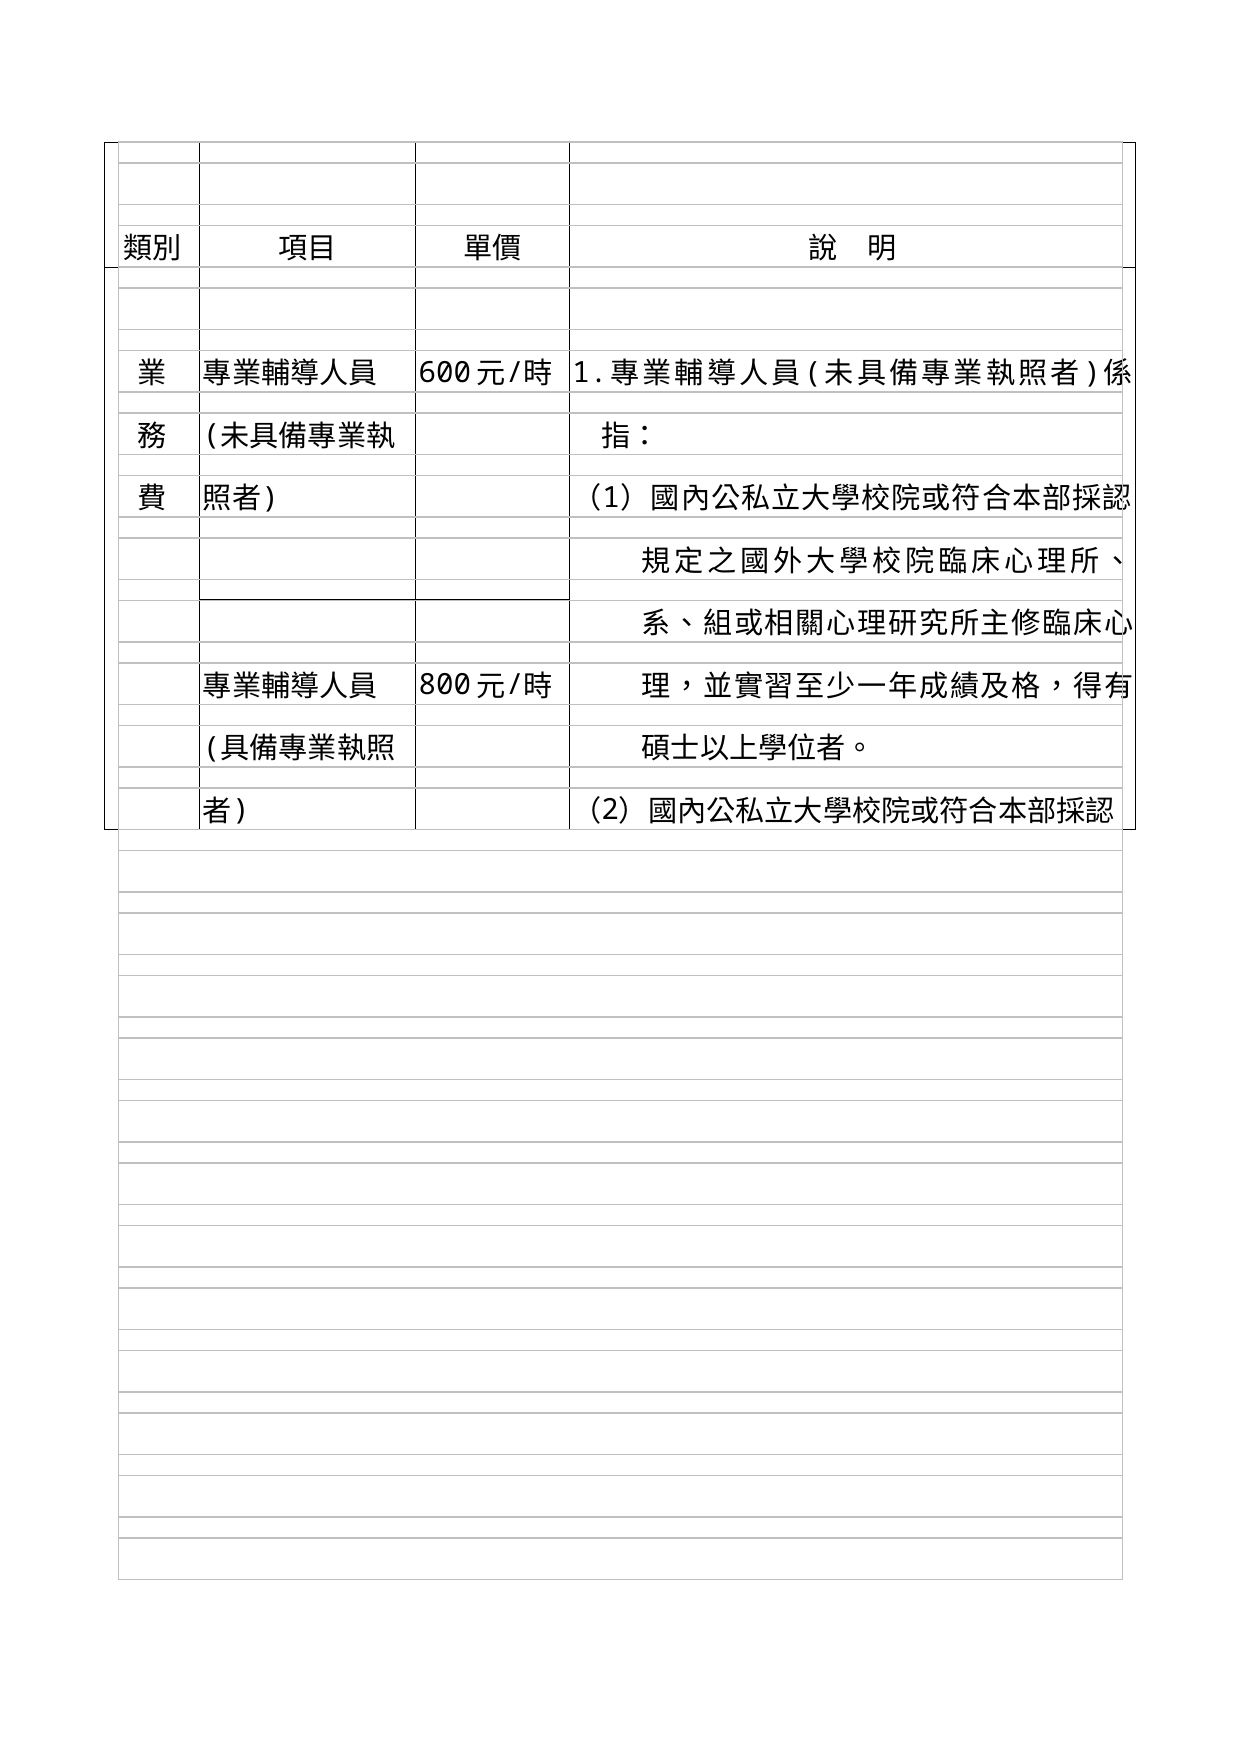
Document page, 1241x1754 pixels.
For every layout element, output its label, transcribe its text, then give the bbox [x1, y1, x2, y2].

table_cell 1.專業輔導人員(未具備專業執照者)係指： （1）國內公私立大學校院或符合本部採認規定之國外大學校院臨床心理所、系、組或相關心理研究所主修臨床心理，並實習至少一年成績及格，得有碩士以上學位者。 （2）國內公私立大學校院或符合本部採認規定之國外大學校院諮商心理所、系、組或相關心理研究所主修諮商心理，並實習至少一年成績及格，得有碩士以上學位者。 2.專業輔導人員(具備專業執照者)係指： (1) 依心理師法取得臨床心理師、諮商心理師資格者。 (2) 依社會工作師法取得專科社會工作師或社會工作師資格者。 3.醫師：依醫師法甄審合格之精神科專科醫師。 4.每人每日最高以不超過3,200元為原則，但偏遠地區(澎湖縣、金門縣及連江縣)每人每日最高以不超過4,800元為原則；如有超出，由縣（市）政府依權責自行負擔。 [570, 601, 1122, 641]
table_cell 1.專業輔導人員(未具備專業執照者)係指： （1）國內公私立大學校院或符合本部採認規定之國外大學校院臨床心理所、系、組或相關心理研究所主修臨床心理，並實習至少一年成績及格，得有碩士以上學位者。 （2）國內公私立大學校院或符合本部採認規定之國外大學校院諮商心理所、系、組或相關心理研究所主修諮商心理，並實習至少一年成績及格，得有碩士以上學位者。 2.專業輔導人員(具備專業執照者)係指： (1) 依心理師法取得臨床心理師、諮商心理師資格者。 (2) 依社會工作師法取得專科社會工作師或社會工作師資格者。 3.醫師：依醫師法甄審合格之精神科專科醫師。 4.每人每日最高以不超過3,200元為原則，但偏遠地區(澎湖縣、金門縣及連江縣)每人每日最高以不超過4,800元為原則；如有超出，由縣（市）政府依權責自行負擔。 [570, 393, 1122, 412]
table_cell [416, 643, 569, 662]
table_header [119, 164, 199, 204]
table_cell 專業輔導人員 [200, 664, 415, 704]
table_cell [119, 643, 199, 662]
table_cell 1.專業輔導人員(未具備專業執照者)係指： （1）國內公私立大學校院或符合本部採認規定之國外大學校院臨床心理所、系、組或相關心理研究所主修臨床心理，並實習至少一年成績及格，得有碩士以上學位者。 （2）國內公私立大學校院或符合本部採認規定之國外大學校院諮商心理所、系、組或相關心理研究所主修諮商心理，並實習至少一年成績及格，得有碩士以上學位者。 2.專業輔導人員(具備專業執照者)係指： (1) 依心理師法取得臨床心理師、諮商心理師資格者。 (2) 依社會工作師法取得專科社會工作師或社會工作師資格者。 3.醫師：依醫師法甄審合格之精神科專科醫師。 4.每人每日最高以不超過3,200元為原則，但偏遠地區(澎湖縣、金門縣及連江縣)每人每日最高以不超過4,800元為原則；如有超出，由縣（市）政府依權責自行負擔。 [570, 476, 1122, 516]
table_cell [416, 580, 569, 599]
table_header [200, 205, 415, 225]
table_header [416, 164, 569, 204]
table_header [119, 143, 199, 162]
table_cell 1.專業輔導人員(未具備專業執照者)係指： （1）國內公私立大學校院或符合本部採認規定之國外大學校院臨床心理所、系、組或相關心理研究所主修臨床心理，並實習至少一年成績及格，得有碩士以上學位者。 （2）國內公私立大學校院或符合本部採認規定之國外大學校院諮商心理所、系、組或相關心理研究所主修諮商心理，並實習至少一年成績及格，得有碩士以上學位者。 2.專業輔導人員(具備專業執照者)係指： (1) 依心理師法取得臨床心理師、諮商心理師資格者。 (2) 依社會工作師法取得專科社會工作師或社會工作師資格者。 3.醫師：依醫師法甄審合格之精神科專科醫師。 4.每人每日最高以不超過3,200元為原則，但偏遠地區(澎湖縣、金門縣及連江縣)每人每日最高以不超過4,800元為原則；如有超出，由縣（市）政府依權責自行負擔。 [570, 580, 1122, 600]
table_header [416, 143, 569, 162]
table_cell [416, 726, 569, 766]
table_cell [416, 268, 569, 287]
table_cell 費 [119, 476, 199, 516]
table_cell [416, 705, 569, 725]
table_cell 1.專業輔導人員(未具備專業執照者)係指： （1）國內公私立大學校院或符合本部採認規定之國外大學校院臨床心理所、系、組或相關心理研究所主修臨床心理，並實習至少一年成績及格，得有碩士以上學位者。 （2）國內公私立大學校院或符合本部採認規定之國外大學校院諮商心理所、系、組或相關心理研究所主修諮商心理，並實習至少一年成績及格，得有碩士以上學位者。 2.專業輔導人員(具備專業執照者)係指： (1) 依心理師法取得臨床心理師、諮商心理師資格者。 (2) 依社會工作師法取得專科社會工作師或社會工作師資格者。 3.醫師：依醫師法甄審合格之精神科專科醫師。 4.每人每日最高以不超過3,200元為原則，但偏遠地區(澎湖縣、金門縣及連江縣)每人每日最高以不超過4,800元為原則；如有超出，由縣（市）政府依權責自行負擔。 [570, 518, 1122, 537]
table_cell 專業輔導人員 [200, 351, 415, 391]
table_header [1123, 143, 1135, 267]
table_cell 1.專業輔導人員(未具備專業執照者)係指： （1）國內公私立大學校院或符合本部採認規定之國外大學校院臨床心理所、系、組或相關心理研究所主修臨床心理，並實習至少一年成績及格，得有碩士以上學位者。 （2）國內公私立大學校院或符合本部採認規定之國外大學校院諮商心理所、系、組或相關心理研究所主修諮商心理，並實習至少一年成績及格，得有碩士以上學位者。 2.專業輔導人員(具備專業執照者)係指： (1) 依心理師法取得臨床心理師、諮商心理師資格者。 (2) 依社會工作師法取得專科社會工作師或社會工作師資格者。 3.醫師：依醫師法甄審合格之精神科專科醫師。 4.每人每日最高以不超過3,200元為原則，但偏遠地區(澎湖縣、金門縣及連江縣)每人每日最高以不超過4,800元為原則；如有超出，由縣（市）政府依權責自行負擔。 [570, 539, 1122, 579]
table_cell 1.專業輔導人員(未具備專業執照者)係指： （1）國內公私立大學校院或符合本部採認規定之國外大學校院臨床心理所、系、組或相關心理研究所主修臨床心理，並實習至少一年成績及格，得有碩士以上學位者。 （2）國內公私立大學校院或符合本部採認規定之國外大學校院諮商心理所、系、組或相關心理研究所主修諮商心理，並實習至少一年成績及格，得有碩士以上學位者。 2.專業輔導人員(具備專業執照者)係指： (1) 依心理師法取得臨床心理師、諮商心理師資格者。 (2) 依社會工作師法取得專科社會工作師或社會工作師資格者。 3.醫師：依醫師法甄審合格之精神科專科醫師。 4.每人每日最高以不超過3,200元為原則，但偏遠地區(澎湖縣、金門縣及連江縣)每人每日最高以不超過4,800元為原則；如有超出，由縣（市）政府依權責自行負擔。 [570, 664, 1122, 704]
table_cell [119, 705, 199, 725]
table_cell 1.專業輔導人員(未具備專業執照者)係指： （1）國內公私立大學校院或符合本部採認規定之國外大學校院臨床心理所、系、組或相關心理研究所主修臨床心理，並實習至少一年成績及格，得有碩士以上學位者。 （2）國內公私立大學校院或符合本部採認規定之國外大學校院諮商心理所、系、組或相關心理研究所主修諮商心理，並實習至少一年成績及格，得有碩士以上學位者。 2.專業輔導人員(具備專業執照者)係指： (1) 依心理師法取得臨床心理師、諮商心理師資格者。 (2) 依社會工作師法取得專科社會工作師或社會工作師資格者。 3.醫師：依醫師法甄審合格之精神科專科醫師。 4.每人每日最高以不超過3,200元為原則，但偏遠地區(澎湖縣、金門縣及連江縣)每人每日最高以不超過4,800元為原則；如有超出，由縣（市）政府依權責自行負擔。 [570, 351, 1122, 391]
table_cell 1.專業輔導人員(未具備專業執照者)係指： （1）國內公私立大學校院或符合本部採認規定之國外大學校院臨床心理所、系、組或相關心理研究所主修臨床心理，並實習至少一年成績及格，得有碩士以上學位者。 （2）國內公私立大學校院或符合本部採認規定之國外大學校院諮商心理所、系、組或相關心理研究所主修諮商心理，並實習至少一年成績及格，得有碩士以上學位者。 2.專業輔導人員(具備專業執照者)係指： (1) 依心理師法取得臨床心理師、諮商心理師資格者。 (2) 依社會工作師法取得專科社會工作師或社會工作師資格者。 3.醫師：依醫師法甄審合格之精神科專科醫師。 4.每人每日最高以不超過3,200元為原則，但偏遠地區(澎湖縣、金門縣及連江縣)每人每日最高以不超過4,800元為原則；如有超出，由縣（市）政府依權責自行負擔。 [570, 268, 1122, 287]
table_cell [119, 393, 199, 412]
table_cell [119, 518, 199, 537]
table_cell [105, 268, 118, 829]
table_cell [200, 643, 415, 662]
table_cell [200, 268, 415, 287]
table_cell 1.專業輔導人員(未具備專業執照者)係指： （1）國內公私立大學校院或符合本部採認規定之國外大學校院臨床心理所、系、組或相關心理研究所主修臨床心理，並實習至少一年成績及格，得有碩士以上學位者。 （2）國內公私立大學校院或符合本部採認規定之國外大學校院諮商心理所、系、組或相關心理研究所主修諮商心理，並實習至少一年成績及格，得有碩士以上學位者。 2.專業輔導人員(具備專業執照者)係指： (1) 依心理師法取得臨床心理師、諮商心理師資格者。 (2) 依社會工作師法取得專科社會工作師或社會工作師資格者。 3.醫師：依醫師法甄審合格之精神科專科醫師。 4.每人每日最高以不超過3,200元為原則，但偏遠地區(澎湖縣、金門縣及連江縣)每人每日最高以不超過4,800元為原則；如有超出，由縣（市）政府依權責自行負擔。 [570, 330, 1122, 350]
table_cell [416, 289, 569, 329]
table_cell [200, 601, 415, 641]
table_cell [119, 768, 199, 787]
table_cell 務 [119, 414, 199, 454]
table_header [570, 143, 1122, 162]
table_cell 業 [119, 351, 199, 391]
table_cell 照者) [200, 476, 415, 516]
table_cell [416, 539, 569, 579]
table_cell 1.專業輔導人員(未具備專業執照者)係指： （1）國內公私立大學校院或符合本部採認規定之國外大學校院臨床心理所、系、組或相關心理研究所主修臨床心理，並實習至少一年成績及格，得有碩士以上學位者。 （2）國內公私立大學校院或符合本部採認規定之國外大學校院諮商心理所、系、組或相關心理研究所主修諮商心理，並實習至少一年成績及格，得有碩士以上學位者。 2.專業輔導人員(具備專業執照者)係指： (1) 依心理師法取得臨床心理師、諮商心理師資格者。 (2) 依社會工作師法取得專科社會工作師或社會工作師資格者。 3.醫師：依醫師法甄審合格之精神科專科醫師。 4.每人每日最高以不超過3,200元為原則，但偏遠地區(澎湖縣、金門縣及連江縣)每人每日最高以不超過4,800元為原則；如有超出，由縣（市）政府依權責自行負擔。 [570, 414, 1122, 454]
table_cell (具備專業執照 [200, 726, 415, 766]
table_cell [119, 601, 199, 641]
table_header 類別 [119, 226, 199, 266]
table_cell 1.專業輔導人員(未具備專業執照者)係指： （1）國內公私立大學校院或符合本部採認規定之國外大學校院臨床心理所、系、組或相關心理研究所主修臨床心理，並實習至少一年成績及格，得有碩士以上學位者。 （2）國內公私立大學校院或符合本部採認規定之國外大學校院諮商心理所、系、組或相關心理研究所主修諮商心理，並實習至少一年成績及格，得有碩士以上學位者。 2.專業輔導人員(具備專業執照者)係指： (1) 依心理師法取得臨床心理師、諮商心理師資格者。 (2) 依社會工作師法取得專科社會工作師或社會工作師資格者。 3.醫師：依醫師法甄審合格之精神科專科醫師。 4.每人每日最高以不超過3,200元為原則，但偏遠地區(澎湖縣、金門縣及連江縣)每人每日最高以不超過4,800元為原則；如有超出，由縣（市）政府依權責自行負擔。 [570, 643, 1122, 662]
table_header [105, 143, 118, 267]
table_cell [200, 518, 415, 537]
table_header [570, 205, 1122, 225]
table_cell 1.專業輔導人員(未具備專業執照者)係指： （1）國內公私立大學校院或符合本部採認規定之國外大學校院臨床心理所、系、組或相關心理研究所主修臨床心理，並實習至少一年成績及格，得有碩士以上學位者。 （2）國內公私立大學校院或符合本部採認規定之國外大學校院諮商心理所、系、組或相關心理研究所主修諮商心理，並實習至少一年成績及格，得有碩士以上學位者。 2.專業輔導人員(具備專業執照者)係指： (1) 依心理師法取得臨床心理師、諮商心理師資格者。 (2) 依社會工作師法取得專科社會工作師或社會工作師資格者。 3.醫師：依醫師法甄審合格之精神科專科醫師。 4.每人每日最高以不超過3,200元為原則，但偏遠地區(澎湖縣、金門縣及連江縣)每人每日最高以不超過4,800元為原則；如有超出，由縣（市）政府依權責自行負擔。 [570, 455, 1122, 475]
table_cell [416, 601, 569, 641]
table_cell [200, 289, 415, 329]
table_cell 1.專業輔導人員(未具備專業執照者)係指： （1）國內公私立大學校院或符合本部採認規定之國外大學校院臨床心理所、系、組或相關心理研究所主修臨床心理，並實習至少一年成績及格，得有碩士以上學位者。 （2）國內公私立大學校院或符合本部採認規定之國外大學校院諮商心理所、系、組或相關心理研究所主修諮商心理，並實習至少一年成績及格，得有碩士以上學位者。 2.專業輔導人員(具備專業執照者)係指： (1) 依心理師法取得臨床心理師、諮商心理師資格者。 (2) 依社會工作師法取得專科社會工作師或社會工作師資格者。 3.醫師：依醫師法甄審合格之精神科專科醫師。 4.每人每日最高以不超過3,200元為原則，但偏遠地區(澎湖縣、金門縣及連江縣)每人每日最高以不超過4,800元為原則；如有超出，由縣（市）政府依權責自行負擔。 [570, 289, 1122, 329]
table_cell 1.專業輔導人員(未具備專業執照者)係指： （1）國內公私立大學校院或符合本部採認規定之國外大學校院臨床心理所、系、組或相關心理研究所主修臨床心理，並實習至少一年成績及格，得有碩士以上學位者。 （2）國內公私立大學校院或符合本部採認規定之國外大學校院諮商心理所、系、組或相關心理研究所主修諮商心理，並實習至少一年成績及格，得有碩士以上學位者。 2.專業輔導人員(具備專業執照者)係指： (1) 依心理師法取得臨床心理師、諮商心理師資格者。 (2) 依社會工作師法取得專科社會工作師或社會工作師資格者。 3.醫師：依醫師法甄審合格之精神科專科醫師。 4.每人每日最高以不超過3,200元為原則，但偏遠地區(澎湖縣、金門縣及連江縣)每人每日最高以不超過4,800元為原則；如有超出，由縣（市）政府依權責自行負擔。 [570, 789, 1122, 829]
table_cell [416, 476, 569, 516]
table_cell 1.專業輔導人員(未具備專業執照者)係指： （1）國內公私立大學校院或符合本部採認規定之國外大學校院臨床心理所、系、組或相關心理研究所主修臨床心理，並實習至少一年成績及格，得有碩士以上學位者。 （2）國內公私立大學校院或符合本部採認規定之國外大學校院諮商心理所、系、組或相關心理研究所主修諮商心理，並實習至少一年成績及格，得有碩士以上學位者。 2.專業輔導人員(具備專業執照者)係指： (1) 依心理師法取得臨床心理師、諮商心理師資格者。 (2) 依社會工作師法取得專科社會工作師或社會工作師資格者。 3.醫師：依醫師法甄審合格之精神科專科醫師。 4.每人每日最高以不超過3,200元為原則，但偏遠地區(澎湖縣、金門縣及連江縣)每人每日最高以不超過4,800元為原則；如有超出，由縣（市）政府依權責自行負擔。 [570, 768, 1122, 787]
table_header [200, 143, 415, 162]
table_cell [200, 393, 415, 412]
table_cell [200, 455, 415, 475]
table_cell [416, 518, 569, 537]
table_cell [416, 455, 569, 475]
table_cell [200, 539, 415, 579]
table_cell 1.專業輔導人員(未具備專業執照者)係指： （1）國內公私立大學校院或符合本部採認規定之國外大學校院臨床心理所、系、組或相關心理研究所主修臨床心理，並實習至少一年成績及格，得有碩士以上學位者。 （2）國內公私立大學校院或符合本部採認規定之國外大學校院諮商心理所、系、組或相關心理研究所主修諮商心理，並實習至少一年成績及格，得有碩士以上學位者。 2.專業輔導人員(具備專業執照者)係指： (1) 依心理師法取得臨床心理師、諮商心理師資格者。 (2) 依社會工作師法取得專科社會工作師或社會工作師資格者。 3.醫師：依醫師法甄審合格之精神科專科醫師。 4.每人每日最高以不超過3,200元為原則，但偏遠地區(澎湖縣、金門縣及連江縣)每人每日最高以不超過4,800元為原則；如有超出，由縣（市）政府依權責自行負擔。 [570, 705, 1122, 725]
table_cell 800元/時 [416, 664, 569, 704]
table_header 單價 [416, 226, 569, 266]
table_cell [119, 268, 199, 287]
table_cell [416, 789, 569, 829]
table_cell (未具備專業執 [200, 414, 415, 454]
table_cell [200, 768, 415, 787]
table_cell [416, 414, 569, 454]
table_cell [416, 330, 569, 350]
table_cell [119, 289, 199, 329]
table_cell [119, 330, 199, 350]
table_cell [119, 539, 199, 579]
table_cell 600元/時 [416, 351, 569, 391]
table_cell [119, 455, 199, 475]
table_cell [119, 664, 199, 704]
table_cell [200, 330, 415, 350]
table_header [200, 164, 415, 204]
table_cell [200, 580, 415, 599]
table_cell [200, 705, 415, 725]
table_cell [416, 393, 569, 412]
table_cell [119, 726, 199, 766]
table_header [416, 205, 569, 225]
table_cell [416, 768, 569, 787]
table_cell 1.專業輔導人員(未具備專業執照者)係指： （1）國內公私立大學校院或符合本部採認規定之國外大學校院臨床心理所、系、組或相關心理研究所主修臨床心理，並實習至少一年成績及格，得有碩士以上學位者。 （2）國內公私立大學校院或符合本部採認規定之國外大學校院諮商心理所、系、組或相關心理研究所主修諮商心理，並實習至少一年成績及格，得有碩士以上學位者。 2.專業輔導人員(具備專業執照者)係指： (1) 依心理師法取得臨床心理師、諮商心理師資格者。 (2) 依社會工作師法取得專科社會工作師或社會工作師資格者。 3.醫師：依醫師法甄審合格之精神科專科醫師。 4.每人每日最高以不超過3,200元為原則，但偏遠地區(澎湖縣、金門縣及連江縣)每人每日最高以不超過4,800元為原則；如有超出，由縣（市）政府依權責自行負擔。 [570, 726, 1122, 766]
table_cell [119, 580, 199, 600]
table_cell [119, 789, 199, 829]
table_header [570, 164, 1122, 204]
table_header 項目 [200, 226, 415, 266]
table_cell 者) [200, 789, 415, 829]
table_header [119, 205, 199, 225]
table_header 說 明 [570, 226, 1122, 266]
